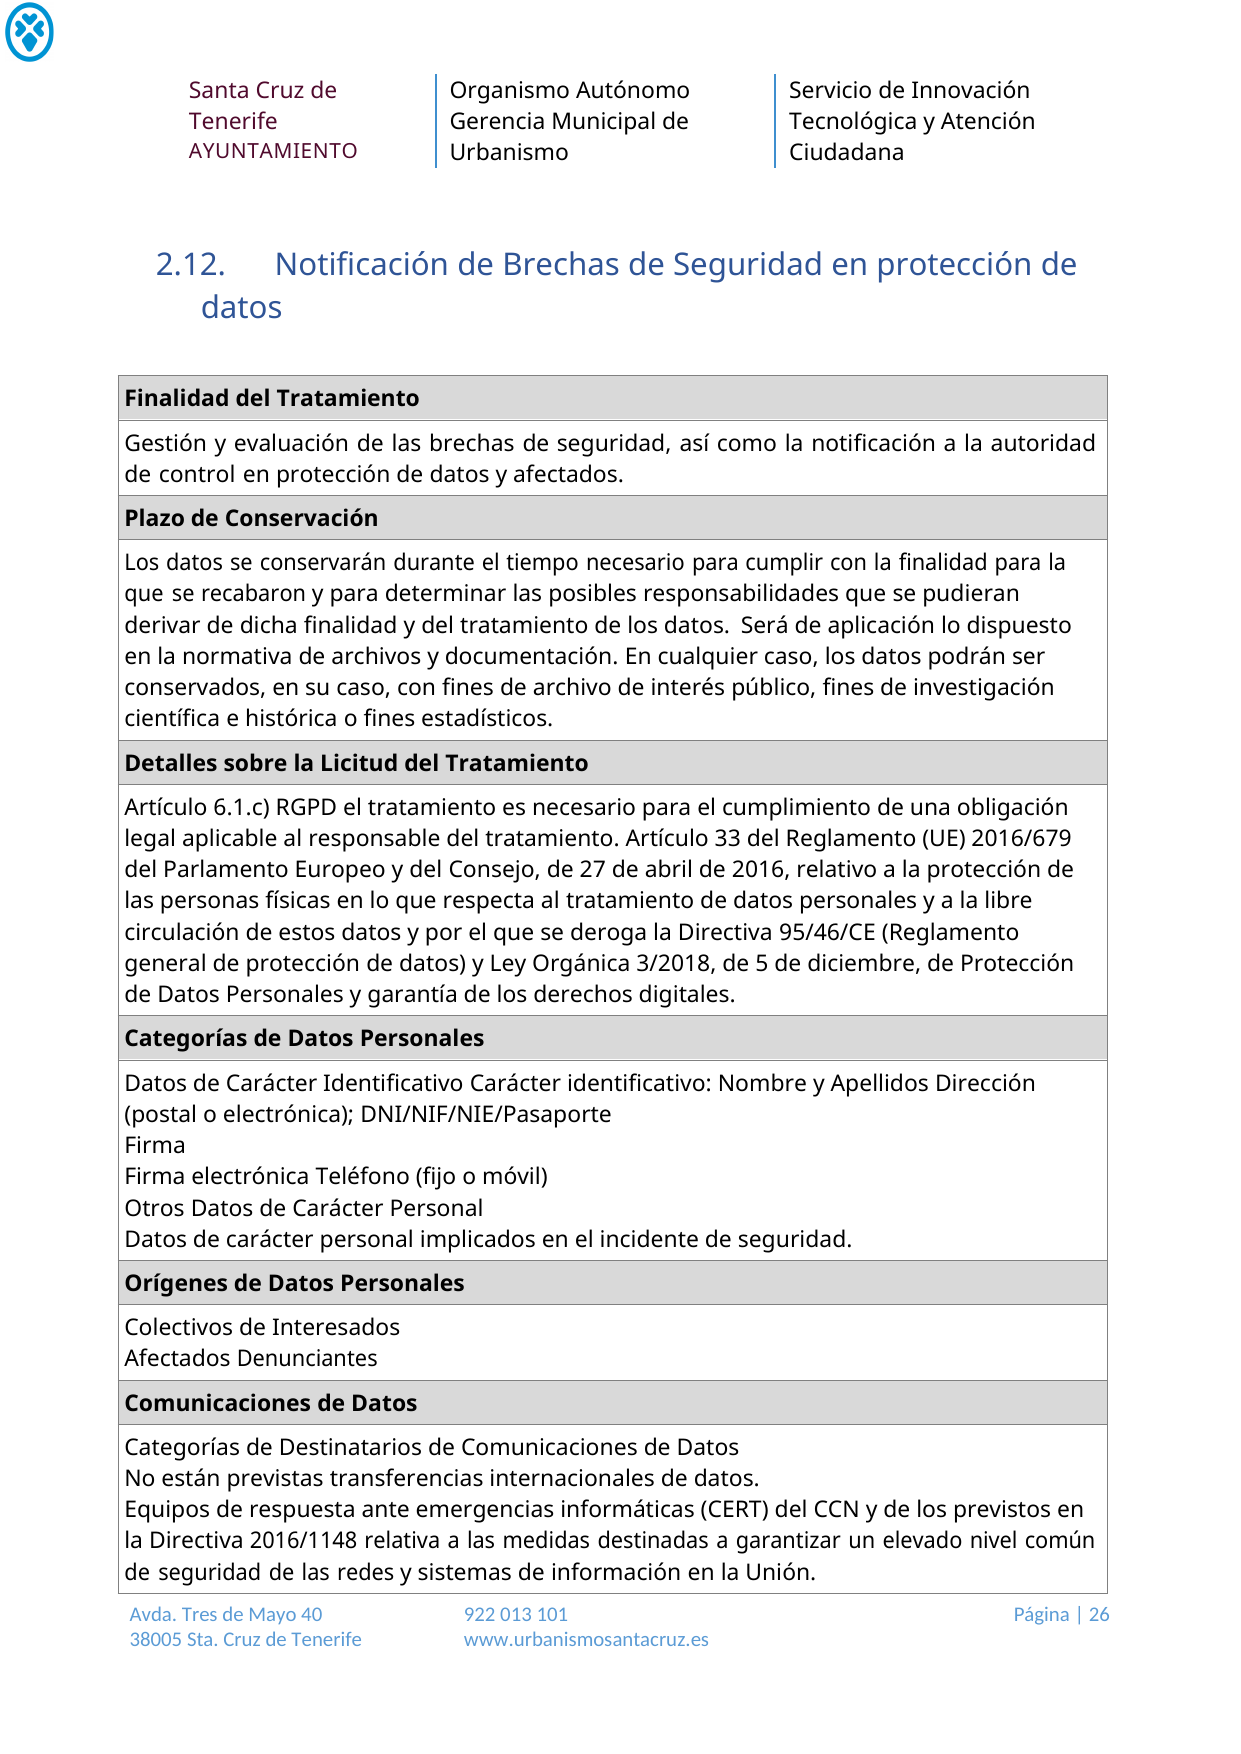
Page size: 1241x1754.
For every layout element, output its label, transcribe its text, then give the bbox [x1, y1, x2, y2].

table_cell Datos de Carácter Identificativo Carácter identificativo: Nombre y Apellidos Dirección (postal o electrónica); DNI/NIF/NIE/Pasaporte Firma Firma electrónica Teléfono (fijo o móvil) Otros Datos de Carácter Personal Datos de carácter personal implicados en el incidente de seguridad. [119, 1061, 1107, 1260]
table_cell Los datos se conservarán durante el tiempo necesario para cumplir con la finalidad para la que se recabaron y para determinar las posibles responsabilidades que se pudieran derivar de dicha finalidad y del tratamiento de los datos. Será de aplicación lo dispuesto en la normativa de archivos y documentación. En cualquier caso, los datos podrán ser conservados, en su caso, con fines de archivo de interés público, fines de investigación científica e histórica o fines estadísticos. [119, 540, 1107, 739]
table_cell Plazo de Conservación [119, 496, 1107, 539]
table_cell Detalles sobre la Licitud del Tratamiento [119, 741, 1107, 784]
table_cell Orígenes de Datos Personales [119, 1261, 1107, 1304]
table_cell Gestión y evaluación de las brechas de seguridad, así como la notificación a la autoridad de control en protección de datos y afectados. [119, 421, 1107, 495]
table_header Finalidad del Tratamiento [119, 376, 1107, 419]
table_cell Artículo 6.1.c) RGPD el tratamiento es necesario para el cumplimiento de una obligación legal aplicable al responsable del tratamiento. Artículo 33 del Reglamento (UE) 2016/679 del Parlamento Europeo y del Consejo, de 27 de abril de 2016, relativo a la protección de las personas físicas en lo que respecta al tratamiento de datos personales y a la libre circulación de estos datos y por el que se deroga la Directiva 95/46/CE (Reglamento general de protección de datos) y Ley Orgánica 3/2018, de 5 de diciembre, de Protección de Datos Personales y garantía de los derechos digitales. [119, 785, 1107, 1015]
table_cell Comunicaciones de Datos [119, 1381, 1107, 1424]
table_cell Colectivos de Interesados Afectados Denunciantes [119, 1305, 1107, 1379]
table_cell Categorías de Datos Personales [119, 1016, 1107, 1059]
list Notificación de Brechas de Seguridad en protección de datos [156, 242, 1122, 327]
table_cell Categorías de Destinatarios de Comunicaciones de Datos No están previstas transferencias internacionales de datos. Equipos de respuesta ante emergencias informáticas (CERT) del CCN y de los previstos en la Directiva 2016/1148 relativa a las medidas destinadas a garantizar un elevado nivel común de seguridad de las redes y sistemas de información en la Unión. [119, 1425, 1107, 1593]
